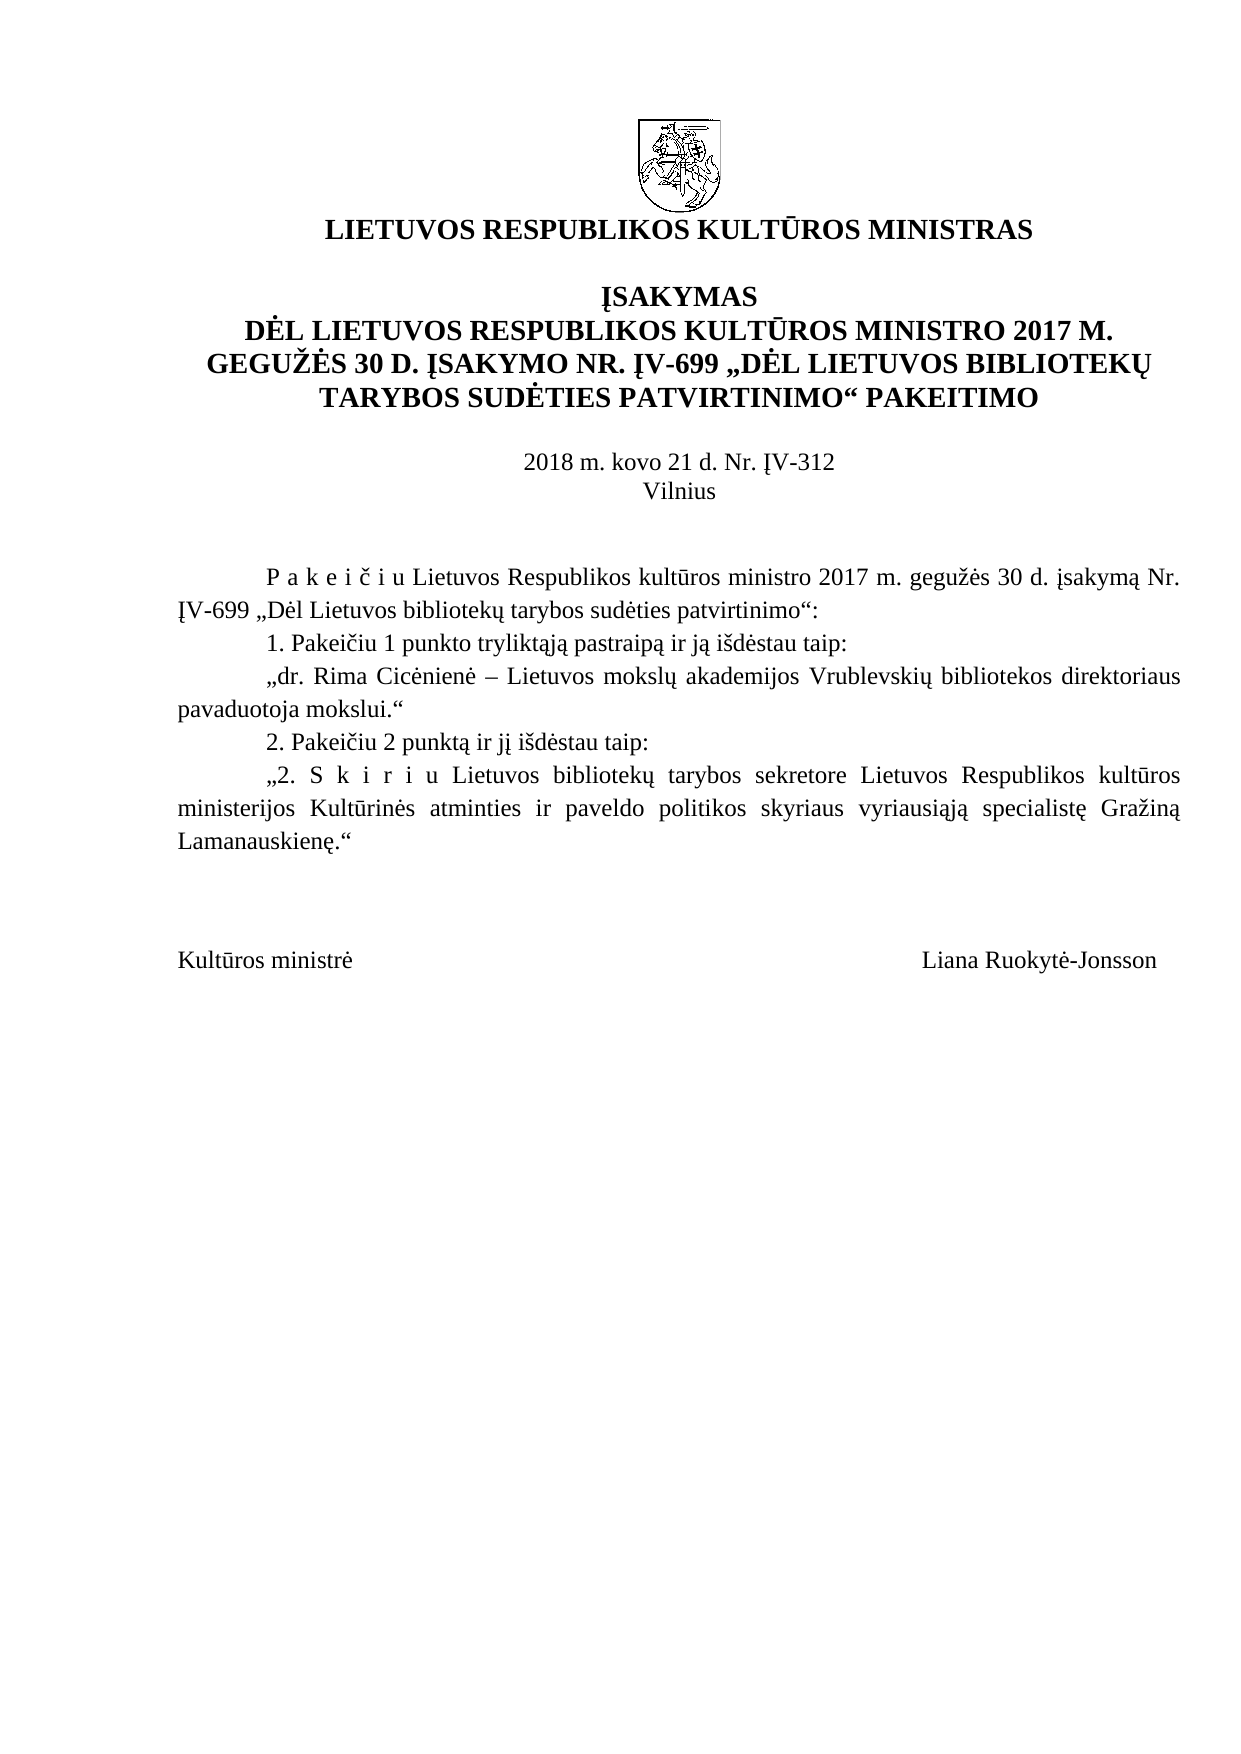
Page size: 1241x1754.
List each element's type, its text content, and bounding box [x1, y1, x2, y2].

text Vilnius [177, 476, 1181, 504]
text DĖL LIETUVOS RESPUBLIKOS KULTŪROS MINISTRO 2017 M. GEGUŽĖS 30 D. ĮSAKYMO NR. ĮV-699 „DĖL LIETUVOS BIBLIOTEKŲ TARYBOS SUDĖTIES PATVIRTINIMO“ PAKEITIMO [177, 313, 1181, 413]
text 2018 m. kovo 21 d. Nr. ĮV-312 [177, 447, 1181, 476]
text Kultūros ministrė Liana Ruokytė-Jonsson [177, 946, 1181, 974]
text P a k e i č i u Lietuvos Respublikos kultūros ministro 2017 m. gegužės 30 d. įsakymą Nr. ĮV-699 „Dėl Lietuvos bibliotekų tarybos sudėties patvirtinimo“: [177, 562, 1181, 624]
text 1. Pakeičiu 1 punkto tryliktąją pastraipą ir ją išdėstau taip: [177, 628, 1181, 657]
text „2. S k i r i u Lietuvos bibliotekų tarybos sekretore Lietuvos Respublikos kultūros ministerijos Kultūrinės atminties ir paveldo politikos skyriaus vyriausiąją specialistę Gražiną Lamanauskienę.“ [177, 760, 1181, 855]
text ĮSAKYMAS [177, 279, 1181, 313]
text „dr. Rima Cicėnienė – Lietuvos mokslų akademijos Vrublevskių bibliotekos direktoriaus pavaduotoja mokslui.“ [177, 661, 1181, 723]
text 2. Pakeičiu 2 punktą ir jį išdėstau taip: [177, 727, 1181, 756]
text LIETUVOS RESPUBLIKOS KULTŪROS MINISTRAS [177, 212, 1181, 246]
